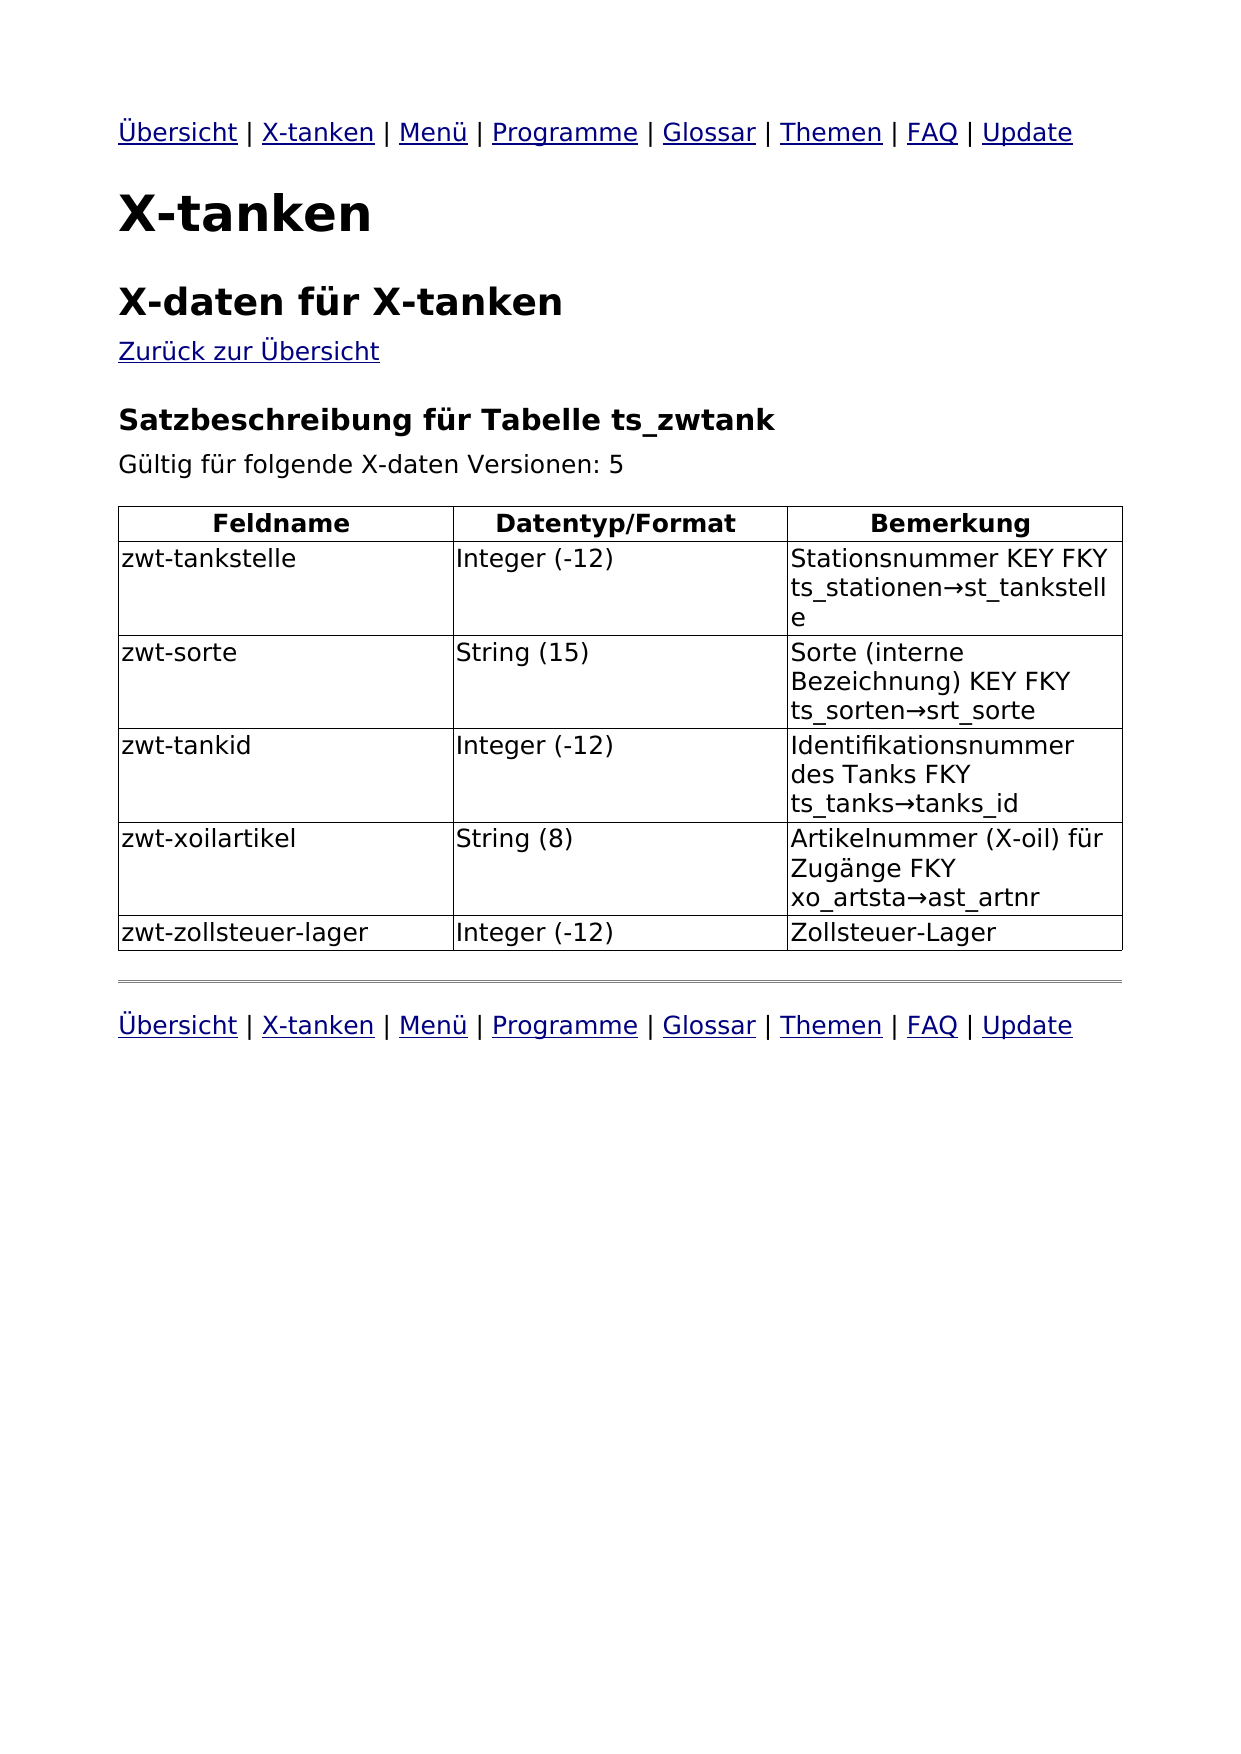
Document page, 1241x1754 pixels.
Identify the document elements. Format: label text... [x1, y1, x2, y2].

text Übersicht | X-tanken | Menü | Programme | Glossar | Themen | FAQ | Update [118, 1011, 1122, 1041]
table_cell Stationsnummer KEY FKY ts_stationen→st_tankstelle [788, 542, 1122, 635]
table_cell Integer (-12) [454, 542, 787, 635]
text Zurück zur Übersicht [118, 337, 1122, 366]
table_cell Identifikationsnummer des Tanks FKY ts_tanks→tanks_id [788, 729, 1122, 822]
table_cell zwt-zollsteuer-lager [119, 916, 453, 950]
table_cell String (8) [454, 823, 787, 915]
text Übersicht | X-tanken | Menü | Programme | Glossar | Themen | FAQ | Update [118, 118, 1122, 147]
table_cell Sorte (interne Bezeichnung) KEY FKY ts_sorten→srt_sorte [788, 636, 1122, 728]
table_cell Artikelnummer (X-oil) für Zugänge FKY xo_artsta→ast_artnr [788, 823, 1122, 915]
table_cell Integer (-12) [454, 916, 787, 950]
table_cell zwt-tankid [119, 729, 453, 822]
table_cell zwt-tankstelle [119, 542, 453, 635]
table_cell Zollsteuer-Lager [788, 916, 1122, 950]
subtitle X-daten für X-tanken [118, 281, 1122, 324]
table_header Bemerkung [788, 507, 1122, 541]
table_header Datentyp/Format [454, 507, 787, 541]
table_header Feldname [119, 507, 453, 541]
table_cell zwt-xoilartikel [119, 823, 453, 915]
text Gültig für folgende X-daten Versionen: 5 [118, 450, 1122, 479]
subtitle Satzbeschreibung für Tabelle ts_zwtank [118, 403, 1122, 437]
table_cell Integer (-12) [454, 729, 787, 822]
table_cell zwt-sorte [119, 636, 453, 728]
subtitle X-tanken [118, 185, 1122, 243]
table_cell String (15) [454, 636, 787, 728]
